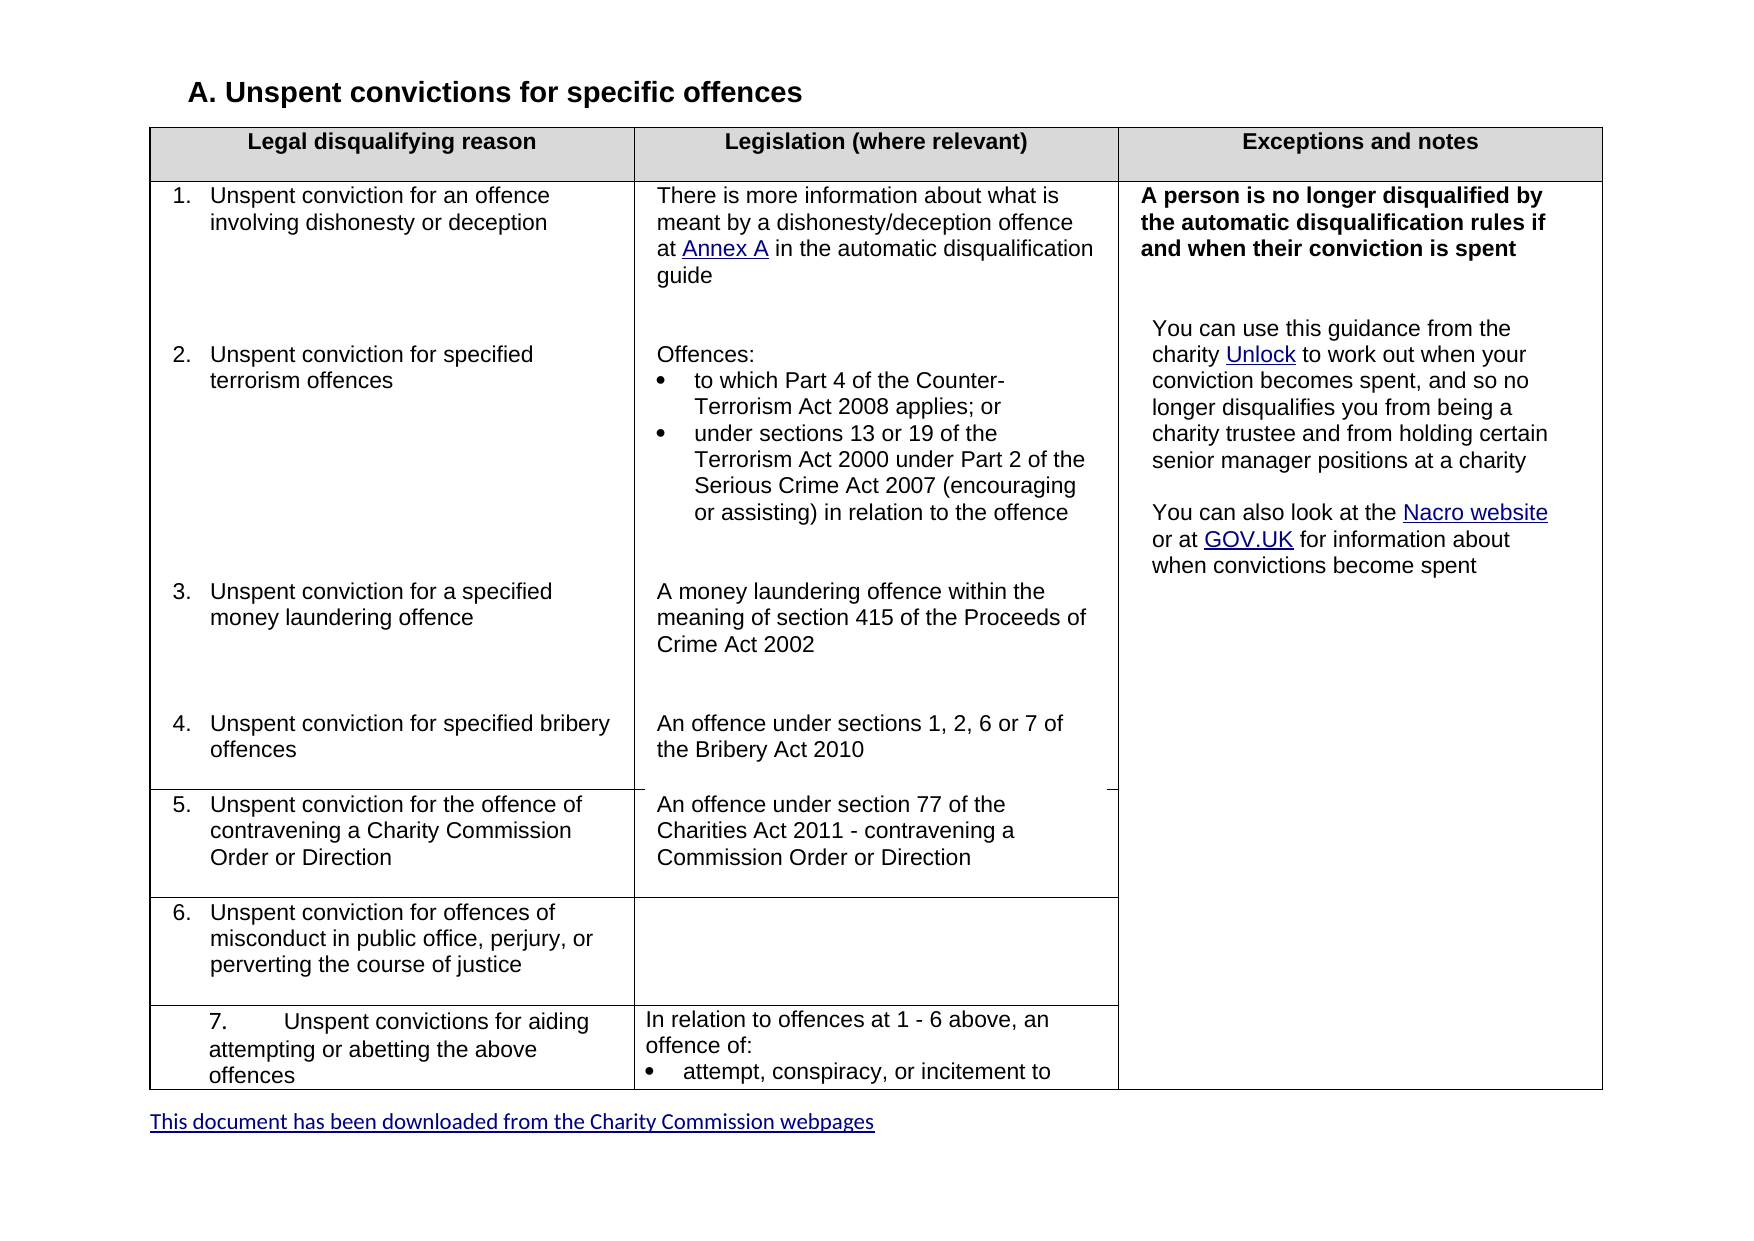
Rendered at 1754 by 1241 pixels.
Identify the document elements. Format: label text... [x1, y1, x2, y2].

table_header Unspent conviction for an offence involving dishonesty or deception Unspent conviction for specified terrorism offences Unspent conviction for a specified money laundering offence Unspent conviction for specified bribery offences [162, 183, 623, 762]
table_cell In relation to offences at 1 - 6 above, an offence of: attempt, conspiracy, or incitement to commit the offence aiding, or abetting, counselling or procuring the commission of the offence under Part 2 of the Serious Crime Act 2007 (encouraging or assisting) in relation to the offence [635, 1006, 1118, 1089]
table_header You can use this guidance from the charity Unlock to work out when your conviction becomes spent, and so no longer disqualifies you from being a charity trustee and from holding certain senior manager positions at a charity You can also look at the Nacro website or at GOV.UK for information about when convictions become spent [1141, 315, 1580, 578]
table_cell [635, 182, 645, 789]
table_cell [151, 790, 161, 897]
table_header Exceptions and notes [1119, 128, 1602, 181]
table_cell Unspent convictions for aiding attempting or abetting the above offences [151, 1006, 634, 1089]
table_cell [1108, 182, 1118, 789]
table_header Legal disqualifying reason [151, 128, 634, 181]
table_header There is more information about what is meant by a dishonesty/deception offence at Annex A in the automatic disqualification guide Offences: to which Part 4 of the Counter-Terrorism Act 2008 applies; or under sections 13 or 19 of the Terrorism Act 2000 under Part 2 of the Serious Crime Act 2007 (encouraging or assisting) in relation to the offence A money laundering offence within the meaning of section 415 of the Proceeds of Crime Act 2002 An offence under sections 1, 2, 6 or 7 of the Bribery Act 2010 [646, 183, 1107, 789]
table_cell [1119, 182, 1602, 1089]
table_cell [151, 182, 634, 789]
table_header Legislation (where relevant) [635, 128, 1118, 181]
table_header A person is no longer disqualified by the automatic disqualification rules if and when their conviction is spent [1130, 183, 1591, 579]
table_cell [151, 898, 161, 1004]
table_header Unspent conviction for the offence of contravening a Charity Commission Order or Direction [162, 791, 623, 896]
table_header Unspent conviction for offences of misconduct in public office, perjury, or perverting the course of justice [162, 899, 623, 1004]
table_cell [624, 898, 634, 1004]
table_cell [635, 898, 1118, 1004]
list Unspent convictions for specific offences [187, 75, 1604, 108]
table_header An offence under section 77 of the Charities Act 2011 - contravening a Commission Order or Direction [646, 791, 1107, 870]
table_cell [624, 790, 634, 897]
table_cell [635, 790, 1118, 897]
